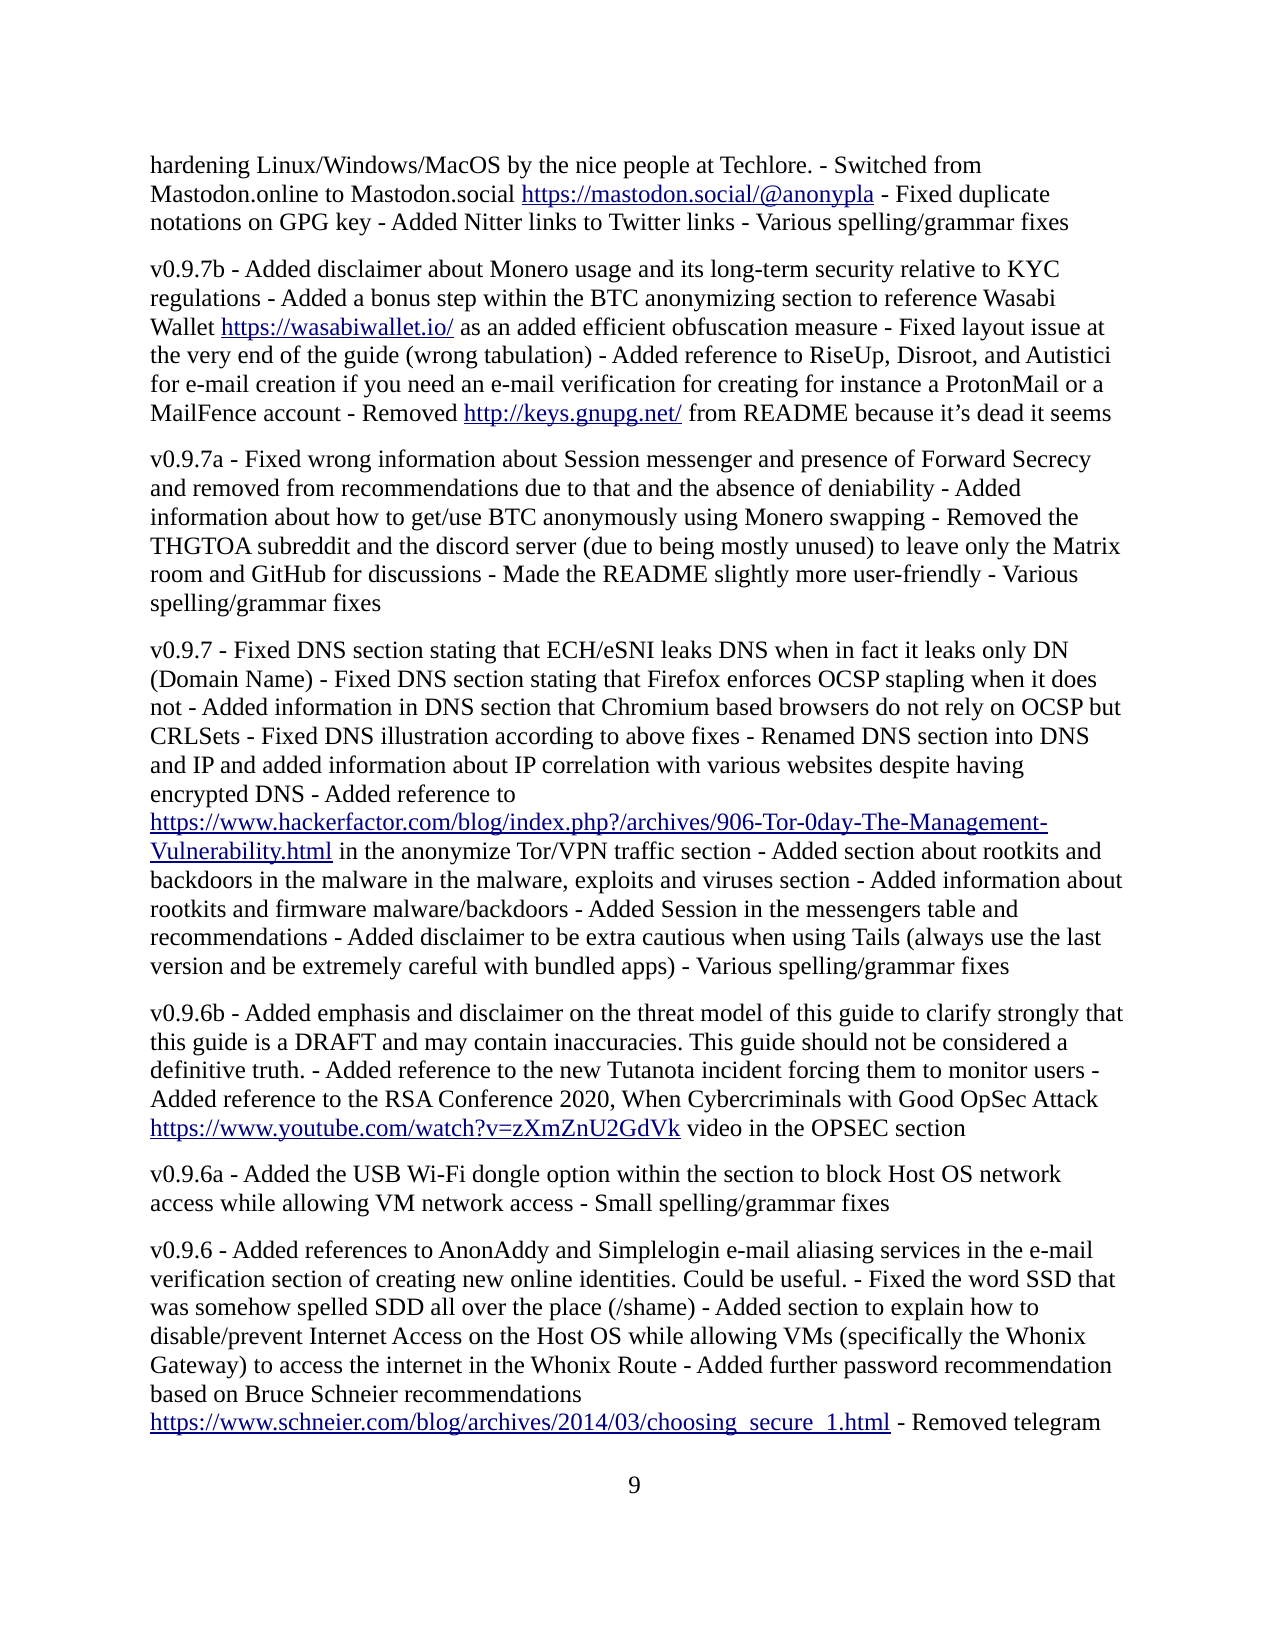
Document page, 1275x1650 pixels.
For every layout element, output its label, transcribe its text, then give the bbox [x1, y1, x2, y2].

text hardening Linux/Windows/MacOS by the nice people at Techlore. - Switched from Mastodon.online to Mastodon.social https://mastodon.social/@anonypla - Fixed duplicate notations on GPG key - Added Nitter links to Twitter links - Various spelling/grammar fixes [150, 150, 1125, 236]
text v0.9.6 - Added references to AnonAddy and Simplelogin e-mail aliasing services in the e-mail verification section of creating new online identities. Could be useful. - Fixed the word SSD that was somehow spelled SDD all over the place (/shame) - Added section to explain how to disable/prevent Internet Access on the Host OS while allowing VMs (specifically the Whonix Gateway) to access the internet in the Whonix Route - Added further password recommendation based on Bruce Schneier recommendations https://www.schneier.com/blog/archives/2014/03/choosing_secure_1.html - Removed telegram [150, 1235, 1125, 1436]
text v0.9.7 - Fixed DNS section stating that ECH/eSNI leaks DNS when in fact it leaks only DN (Domain Name) - Fixed DNS section stating that Firefox enforces OCSP stapling when it does not - Added information in DNS section that Chromium based browsers do not rely on OCSP but CRLSets - Fixed DNS illustration according to above fixes - Renamed DNS section into DNS and IP and added information about IP correlation with various websites despite having encrypted DNS - Added reference to https://www.hackerfactor.com/blog/index.php?/archives/906-Tor-0day-The-Management-Vulnerability.html in the anonymize Tor/VPN traffic section - Added section about rootkits and backdoors in the malware in the malware, exploits and viruses section - Added information about rootkits and firmware malware/backdoors - Added Session in the messengers table and recommendations - Added disclaimer to be extra cautious when using Tails (always use the last version and be extremely careful with bundled apps) - Various spelling/grammar fixes [150, 635, 1125, 980]
text v0.9.7b - Added disclaimer about Monero usage and its long-term security relative to KYC regulations - Added a bonus step within the BTC anonymizing section to reference Wasabi Wallet https://wasabiwallet.io/ as an added efficient obfuscation measure - Fixed layout issue at the very end of the guide (wrong tabulation) - Added reference to RiseUp, Disroot, and Autistici for e-mail creation if you need an e-mail verification for creating for instance a ProtonMail or a MailFence account - Removed http://keys.gnupg.net/ from README because it’s dead it seems [150, 254, 1125, 427]
text v0.9.6a - Added the USB Wi-Fi dongle option within the section to block Host OS network access while allowing VM network access - Small spelling/grammar fixes [150, 1159, 1125, 1217]
text v0.9.7a - Fixed wrong information about Session messenger and presence of Forward Secrecy and removed from recommendations due to that and the absence of deniability - Added information about how to get/use BTC anonymously using Monero swapping - Removed the THGTOA subreddit and the discord server (due to being mostly unused) to leave only the Matrix room and GitHub for discussions - Made the README slightly more user-friendly - Various spelling/grammar fixes [150, 444, 1125, 617]
text v0.9.6b - Added emphasis and disclaimer on the threat model of this guide to clarify strongly that this guide is a DRAFT and may contain inaccuracies. This guide should not be considered a definitive truth. - Added reference to the new Tutanota incident forcing them to monitor users - Added reference to the RSA Conference 2020, When Cybercriminals with Good OpSec Attack https://www.youtube.com/watch?v=zXmZnU2GdVk video in the OPSEC section [150, 998, 1125, 1142]
